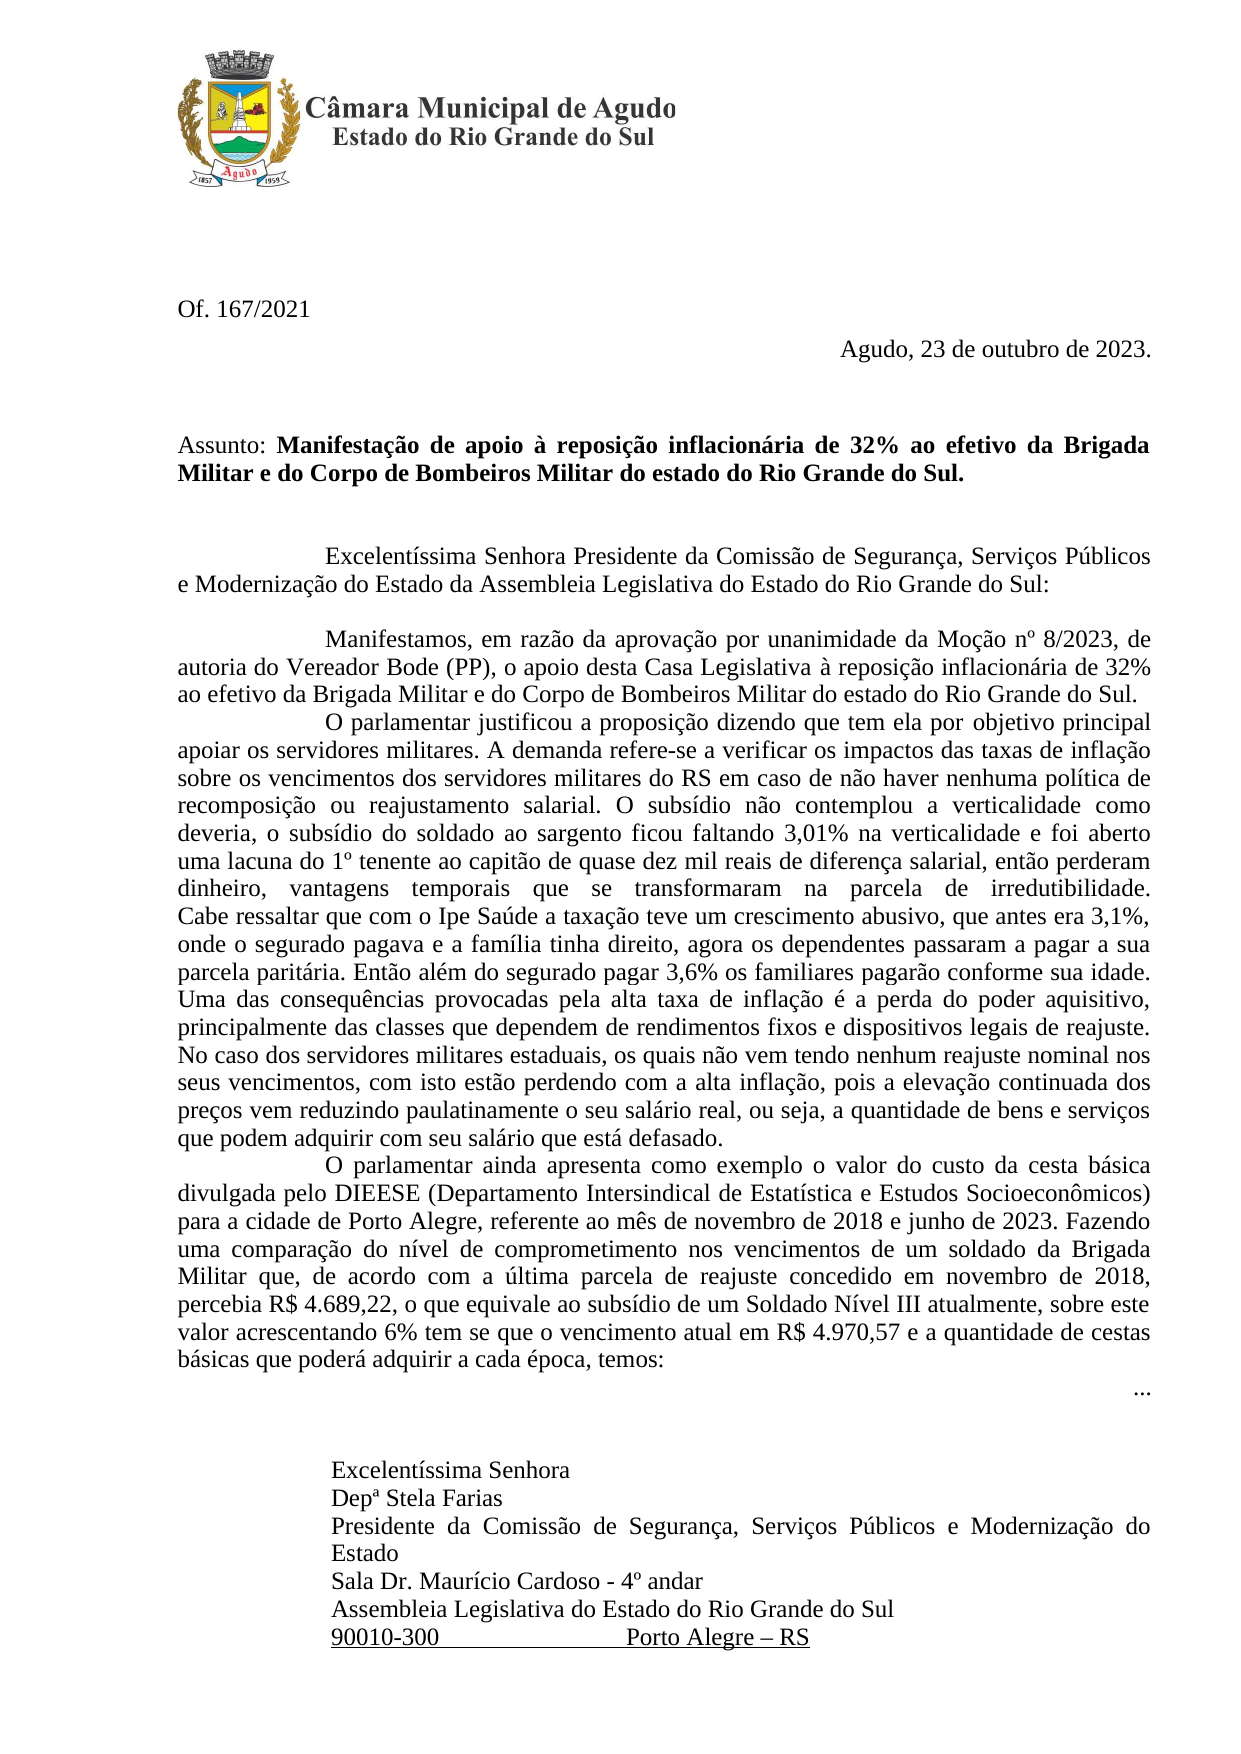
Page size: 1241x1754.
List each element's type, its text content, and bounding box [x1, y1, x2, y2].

text Assunto: Manifestação de apoio à reposição inflacionária de 32% ao efetivo da Brigada Militar e do Corpo de Bombeiros Militar do estado do Rio Grande do Sul. [177, 431, 1152, 487]
text Agudo, 23 de outubro de 2023. [177, 336, 1152, 363]
text Manifestamos, em razão da aprovação por unanimidade da Moção nº 8/2023, de autoria do Vereador Bode (PP), o apoio desta Casa Legislativa à reposição inflacionária de 32% ao efetivo da Brigada Militar e do Corpo de Bombeiros Militar do estado do Rio Grande do Sul. [177, 625, 1152, 708]
text Presidente da Comissão de Segurança, Serviços Públicos e Modernização do Estado [331, 1512, 1152, 1567]
text O parlamentar ainda apresenta como exemplo o valor do custo da cesta básica divulgada pelo DIEESE (Departamento Intersindical de Estatística e Estudos Socioeconômicos) para a cidade de Porto Alegre, referente ao mês de novembro de 2018 e junho de 2023. Fazendo uma comparação do nível de comprometimento nos vencimentos de um soldado da Brigada Militar que, de acordo com a última parcela de reajuste concedido em novembro de 2018, percebia R$ 4.689,22, o que equivale ao subsídio de um Soldado Nível III atualmente, sobre este valor acrescentando 6% tem se que o vencimento atual em R$ 4.970,57 e a quantidade de cestas básicas que poderá adquirir a cada época, temos: [177, 1152, 1152, 1373]
text ... [177, 1373, 1152, 1401]
text Assembleia Legislativa do Estado do Rio Grande do Sul [331, 1595, 1152, 1623]
text Excelentíssima Senhora Presidente da Comissão de Segurança, Serviços Públicos e Modernização do Estado da Assembleia Legislativa do Estado do Rio Grande do Sul: [177, 542, 1152, 597]
picture [177, 50, 676, 187]
text 90010-300 Porto Alegre – RS [331, 1623, 1152, 1650]
text O parlamentar justificou a proposição dizendo que tem ela por objetivo principal apoiar os servidores militares. A demanda refere-se a verificar os impactos das taxas de inflação sobre os vencimentos dos servidores militares do RS em caso de não haver nenhuma política de recomposição ou reajustamento salarial. O subsídio não contemplou a verticalidade como deveria, o subsídio do soldado ao sargento ficou faltando 3,01% na verticalidade e foi aberto uma lacuna do 1º tenente ao capitão de quase dez mil reais de diferença salarial, então perderam dinheiro, vantagens temporais que se transformaram na parcela de irredutibilidade. Cabe ressaltar que com o Ipe Saúde a taxação teve um crescimento abusivo, que antes era 3,1%, onde o segurado pagava e a família tinha direito, agora os dependentes passaram a pagar a sua parcela paritária. Então além do segurado pagar 3,6% os familiares pagarão conforme sua idade. Uma das consequências provocadas pela alta taxa de inflação é a perda do poder aquisitivo, principalmente das classes que dependem de rendimentos fixos e dispositivos legais de reajuste. No caso dos servidores militares estaduais, os quais não vem tendo nenhum reajuste nominal nos seus vencimentos, com isto estão perdendo com a alta inflação, pois a elevação continuada dos preços vem reduzindo paulatinamente o seu salário real, ou seja, a quantidade de bens e serviços que podem adquirir com seu salário que está defasado. [177, 708, 1152, 1152]
text Sala Dr. Maurício Cardoso - 4º andar [331, 1567, 1152, 1595]
text Excelentíssima Senhora [331, 1456, 1152, 1484]
text Of. 167/2021 [177, 295, 1152, 323]
text Depª Stela Farias [331, 1484, 1152, 1512]
